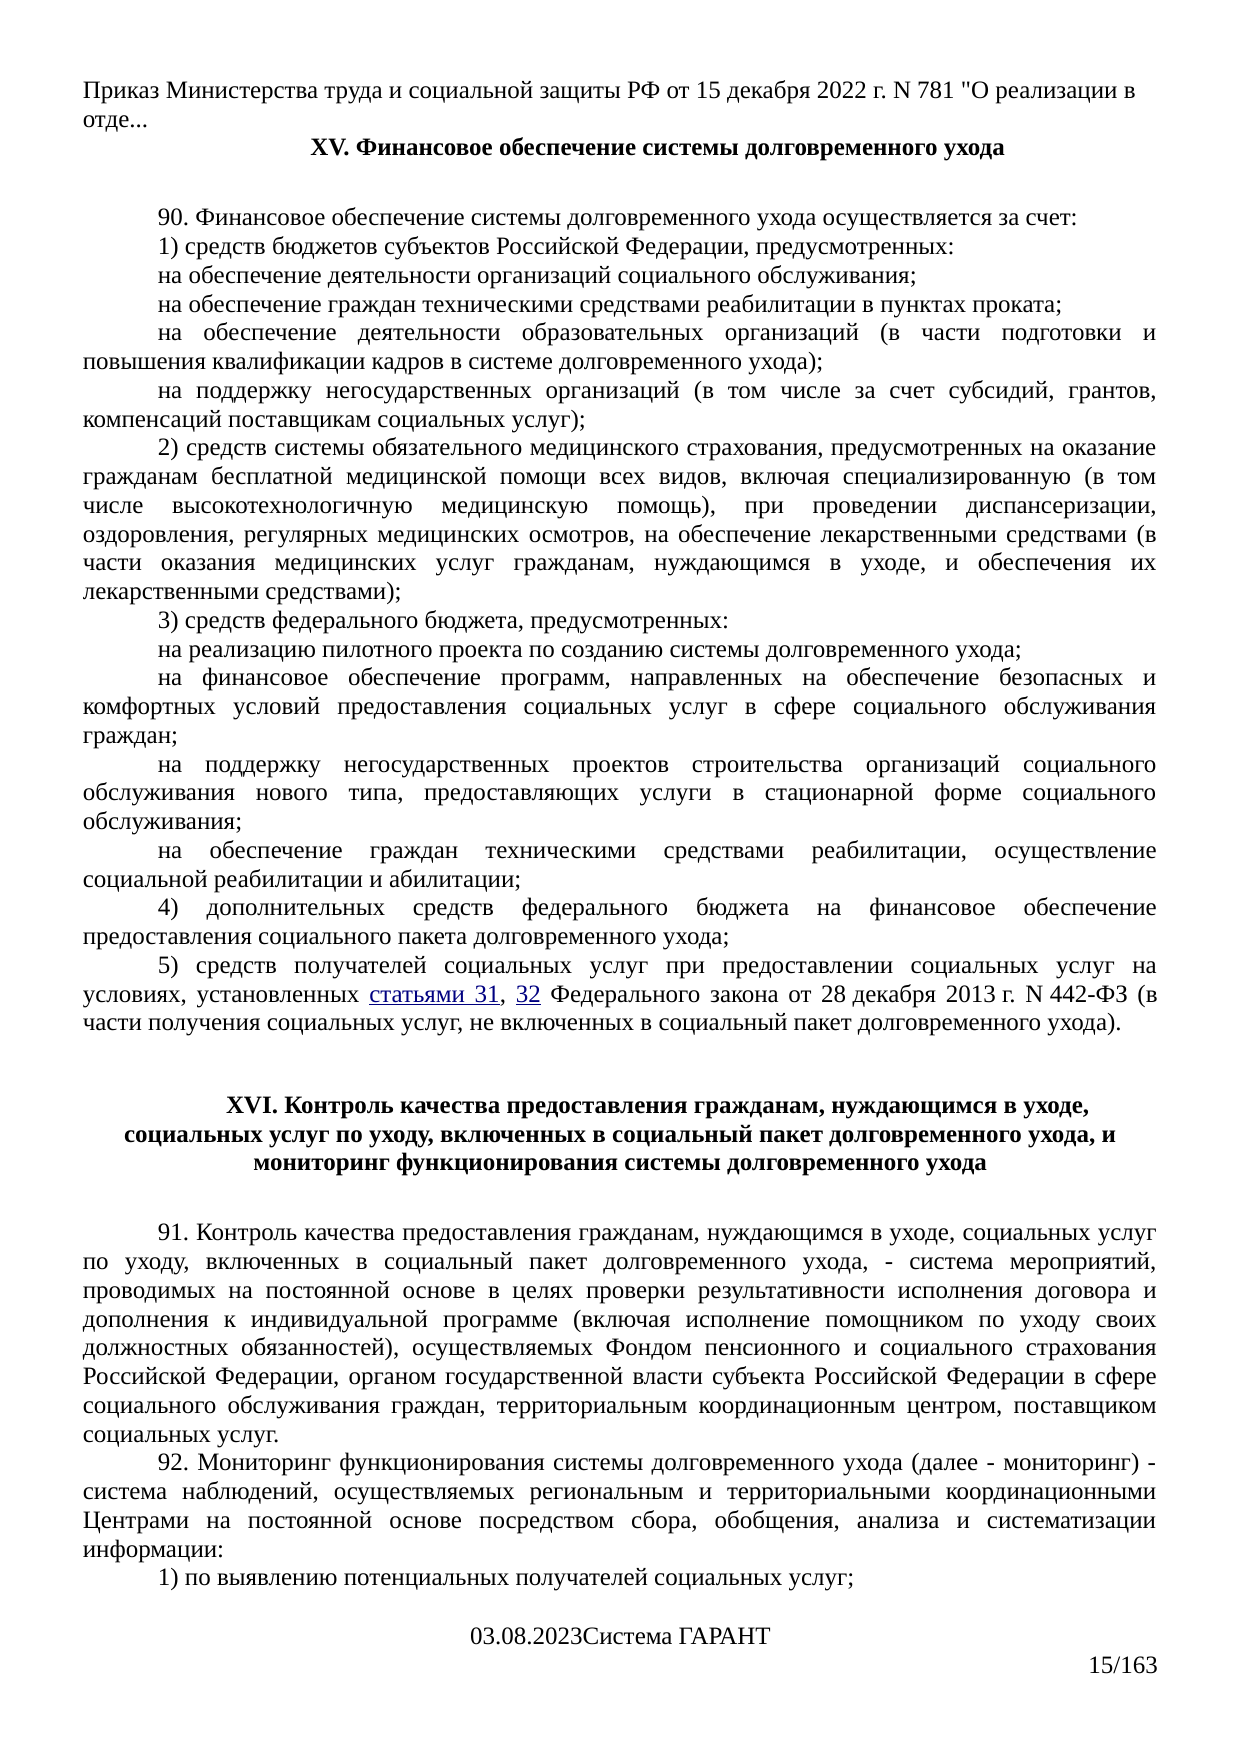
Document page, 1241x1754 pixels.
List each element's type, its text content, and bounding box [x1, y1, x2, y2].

text 3) средств федерального бюджета, предусмотренных: [83, 605, 1157, 634]
text на обеспечение деятельности образовательных организаций (в части подготовки и повышения квалификации кадров в системе долговременного ухода); [83, 317, 1157, 375]
text на финансовое обеспечение программ, направленных на обеспечение безопасных и комфортных условий предоставления социальных услуг в сфере социального обслуживания граждан; [83, 662, 1157, 749]
text на обеспечение граждан техническими средствами реабилитации, осуществление социальной реабилитации и абилитации; [83, 835, 1157, 892]
text на реализацию пилотного проекта по созданию системы долговременного ухода; [83, 634, 1157, 662]
text 1) по выявлению потенциальных получателей социальных услуг; [83, 1562, 1157, 1591]
text 5) средств получателей социальных услуг при предоставлении социальных услуг на условиях, установленных статьями 31, 32 Федерального закона от 28 декабря 2013 г. N 442-ФЗ (в части получения социальных услуг, не включенных в социальный пакет долговременного ухода). [83, 950, 1157, 1036]
text 1) средств бюджетов субъектов Российской Федерации, предусмотренных: [83, 231, 1157, 260]
subtitle XVI. Контроль качества предоставления гражданам, нуждающимся в уходе, социальных услуг по уходу, включенных в социальный пакет долговременного ухода, и мониторинг функционирования системы долговременного ухода [83, 1090, 1157, 1176]
text 90. Финансовое обеспечение системы долговременного ухода осуществляется за счет: [83, 202, 1157, 231]
text 4) дополнительных средств федерального бюджета на финансовое обеспечение предоставления социального пакета долговременного ухода; [83, 892, 1157, 950]
text 2) средств системы обязательного медицинского страхования, предусмотренных на оказание гражданам бесплатной медицинской помощи всех видов, включая специализированную (в том числе высокотехнологичную медицинскую помощь), при проведении диспансеризации, оздоровления, регулярных медицинских осмотров, на обеспечение лекарственными средствами (в части оказания медицинских услуг гражданам, нуждающимся в уходе, и обеспечения их лекарственными средствами); [83, 432, 1157, 605]
subtitle XV. Финансовое обеспечение системы долговременного ухода [83, 132, 1157, 161]
text на поддержку негосударственных проектов строительства организаций социального обслуживания нового типа, предоставляющих услуги в стационарной форме социального обслуживания; [83, 749, 1157, 835]
text на поддержку негосударственных организаций (в том числе за счет субсидий, грантов, компенсаций поставщикам социальных услуг); [83, 375, 1157, 432]
text на обеспечение деятельности организаций социального обслуживания; [83, 260, 1157, 289]
text 92. Мониторинг функционирования системы долговременного ухода (далее - мониторинг) - система наблюдений, осуществляемых региональным и территориальными координационными Центрами на постоянной основе посредством сбора, обобщения, анализа и систематизации информации: [83, 1447, 1157, 1562]
text 91. Контроль качества предоставления гражданам, нуждающимся в уходе, социальных услуг по уходу, включенных в социальный пакет долговременного ухода, - система мероприятий, проводимых на постоянной основе в целях проверки результативности исполнения договора и дополнения к индивидуальной программе (включая исполнение помощником по уходу своих должностных обязанностей), осуществляемых Фондом пенсионного и социального страхования Российской Федерации, органом государственной власти субъекта Российской Федерации в сфере социального обслуживания граждан, территориальным координационным центром, поставщиком социальных услуг. [83, 1217, 1157, 1447]
text на обеспечение граждан техническими средствами реабилитации в пунктах проката; [83, 289, 1157, 317]
